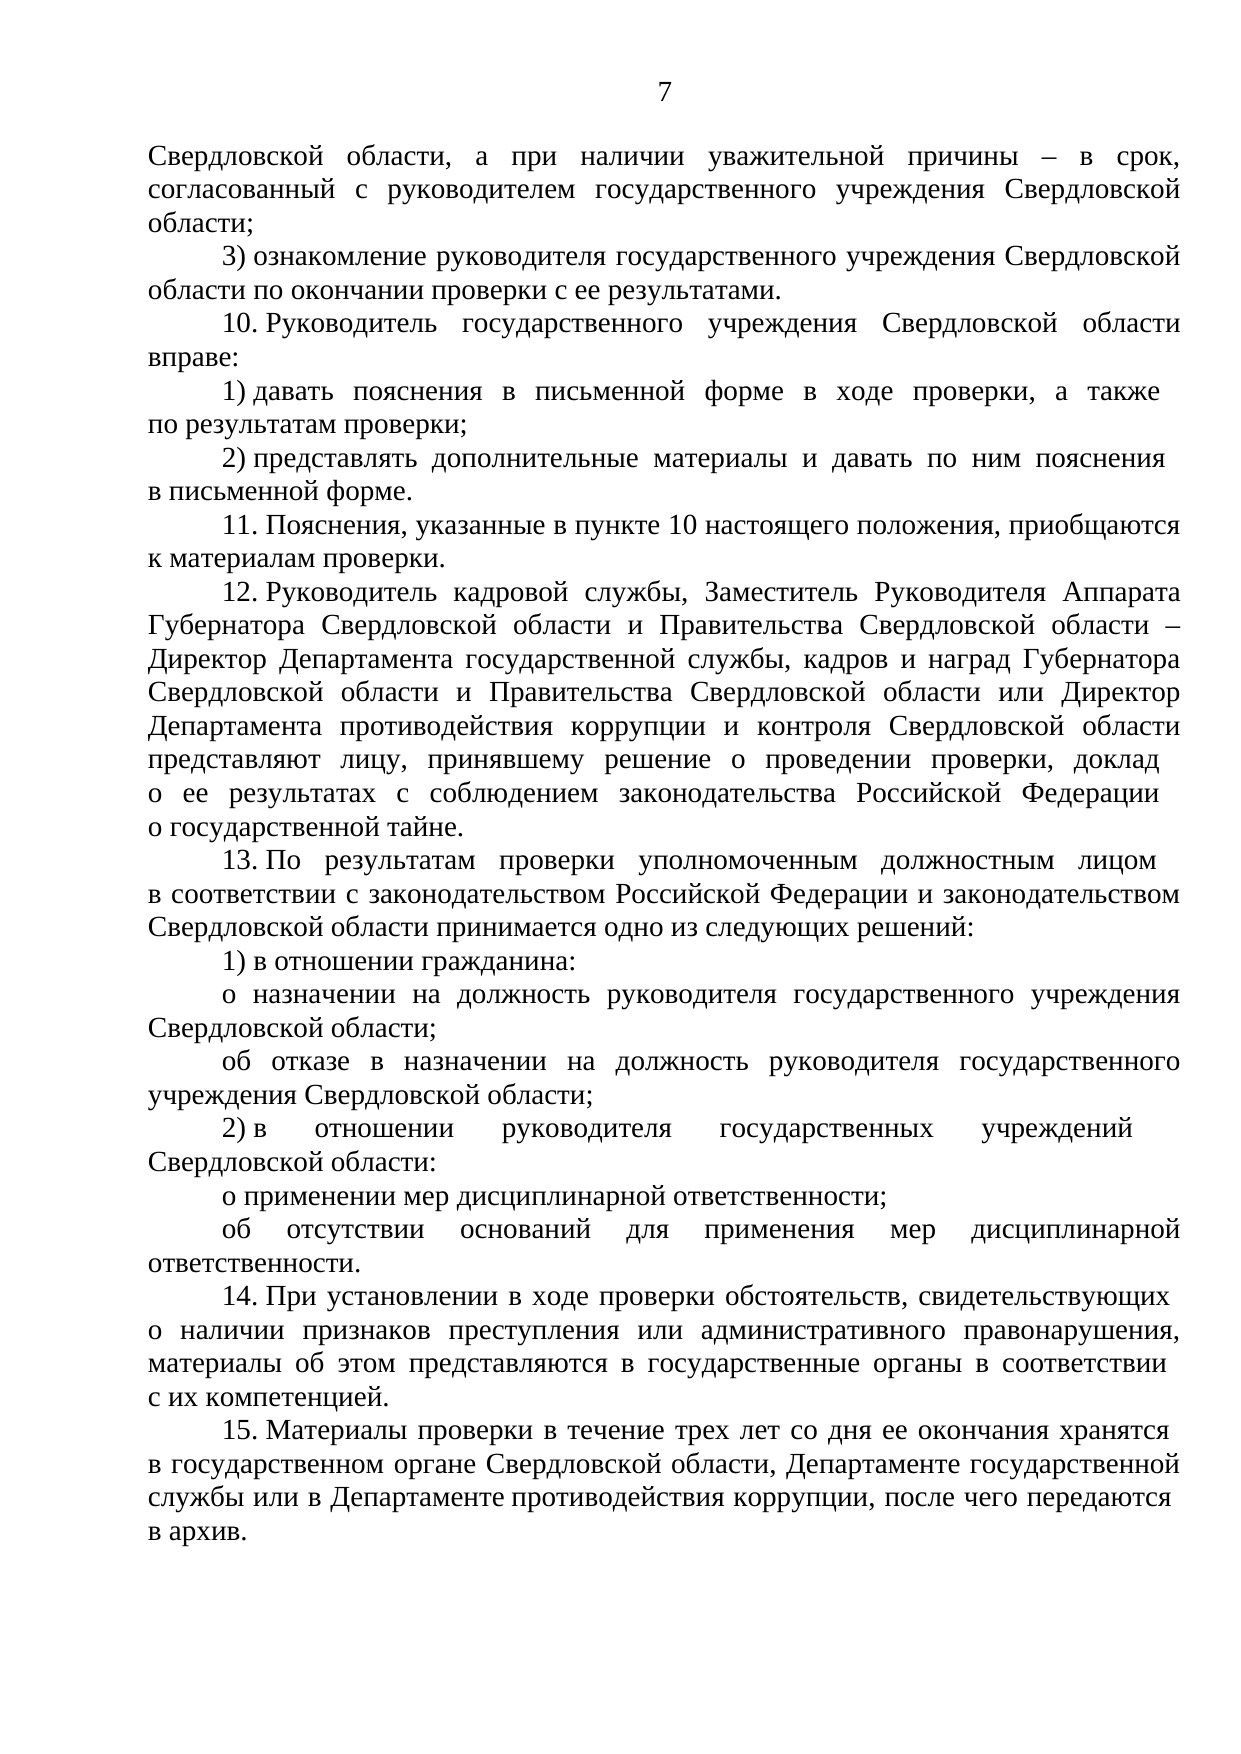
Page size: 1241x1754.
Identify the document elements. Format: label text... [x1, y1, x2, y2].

text о назначении на должность руководителя государственного учреждения Свердловской области; [148, 976, 1181, 1043]
text 12. Руководитель кадровой службы, Заместитель Руководителя Аппарата Губернатора Свердловской области и Правительства Свердловской области – Директор Департамента государственной службы, кадров и наград Губернатора Свердловской области и Правительства Свердловской области или Директор Департамента противодействия коррупции и контроля Свердловской области представляют лицу, принявшему решение о проведении проверки, доклад о ее результатах с соблюдением законодательства Российской Федерации о государственной тайне. [148, 574, 1181, 842]
text об отказе в назначении на должность руководителя государственного учреждения Свердловской области; [148, 1043, 1181, 1111]
text 1) давать пояснения в письменной форме в ходе проверки, а также по результатам проверки; [148, 373, 1181, 440]
text 10. Руководитель государственного учреждения Свердловской области вправе: [148, 306, 1181, 373]
text об отсутствии оснований для применения мер дисциплинарной ответственности. [148, 1211, 1181, 1278]
text 15. Материалы проверки в течение трех лет со дня ее окончания хранятся в государственном органе Свердловской области, Департаменте государственной службы или в Департаменте противодействия коррупции, после чего передаются в архив. [148, 1412, 1181, 1547]
text Свердловской области, а при наличии уважительной причины – в срок, согласованный с руководителем государственного учреждения Свердловской области; [148, 138, 1181, 238]
text 3) ознакомление руководителя государственного учреждения Свердловской области по окончании проверки с ее результатами. [148, 238, 1181, 306]
text 2) в отношении руководителя государственных учреждений Свердловской области: [148, 1111, 1181, 1178]
text о применении мер дисциплинарной ответственности; [148, 1178, 1181, 1211]
text 2) представлять дополнительные материалы и давать по ним пояснения в письменной форме. [148, 440, 1181, 507]
text 11. Пояснения, указанные в пункте 10 настоящего положения, приобщаются к материалам проверки. [148, 507, 1181, 574]
text 14. При установлении в ходе проверки обстоятельств, свидетельствующих о наличии признаков преступления или административного правонарушения, материалы об этом представляются в государственные органы в соответствии с их компетенцией. [148, 1278, 1181, 1412]
text 13. По результатам проверки уполномоченным должностным лицом в соответствии с законодательством Российской Федерации и законодательством Свердловской области принимается одно из следующих решений: [148, 842, 1181, 943]
text 1) в отношении гражданина: [148, 943, 1181, 976]
